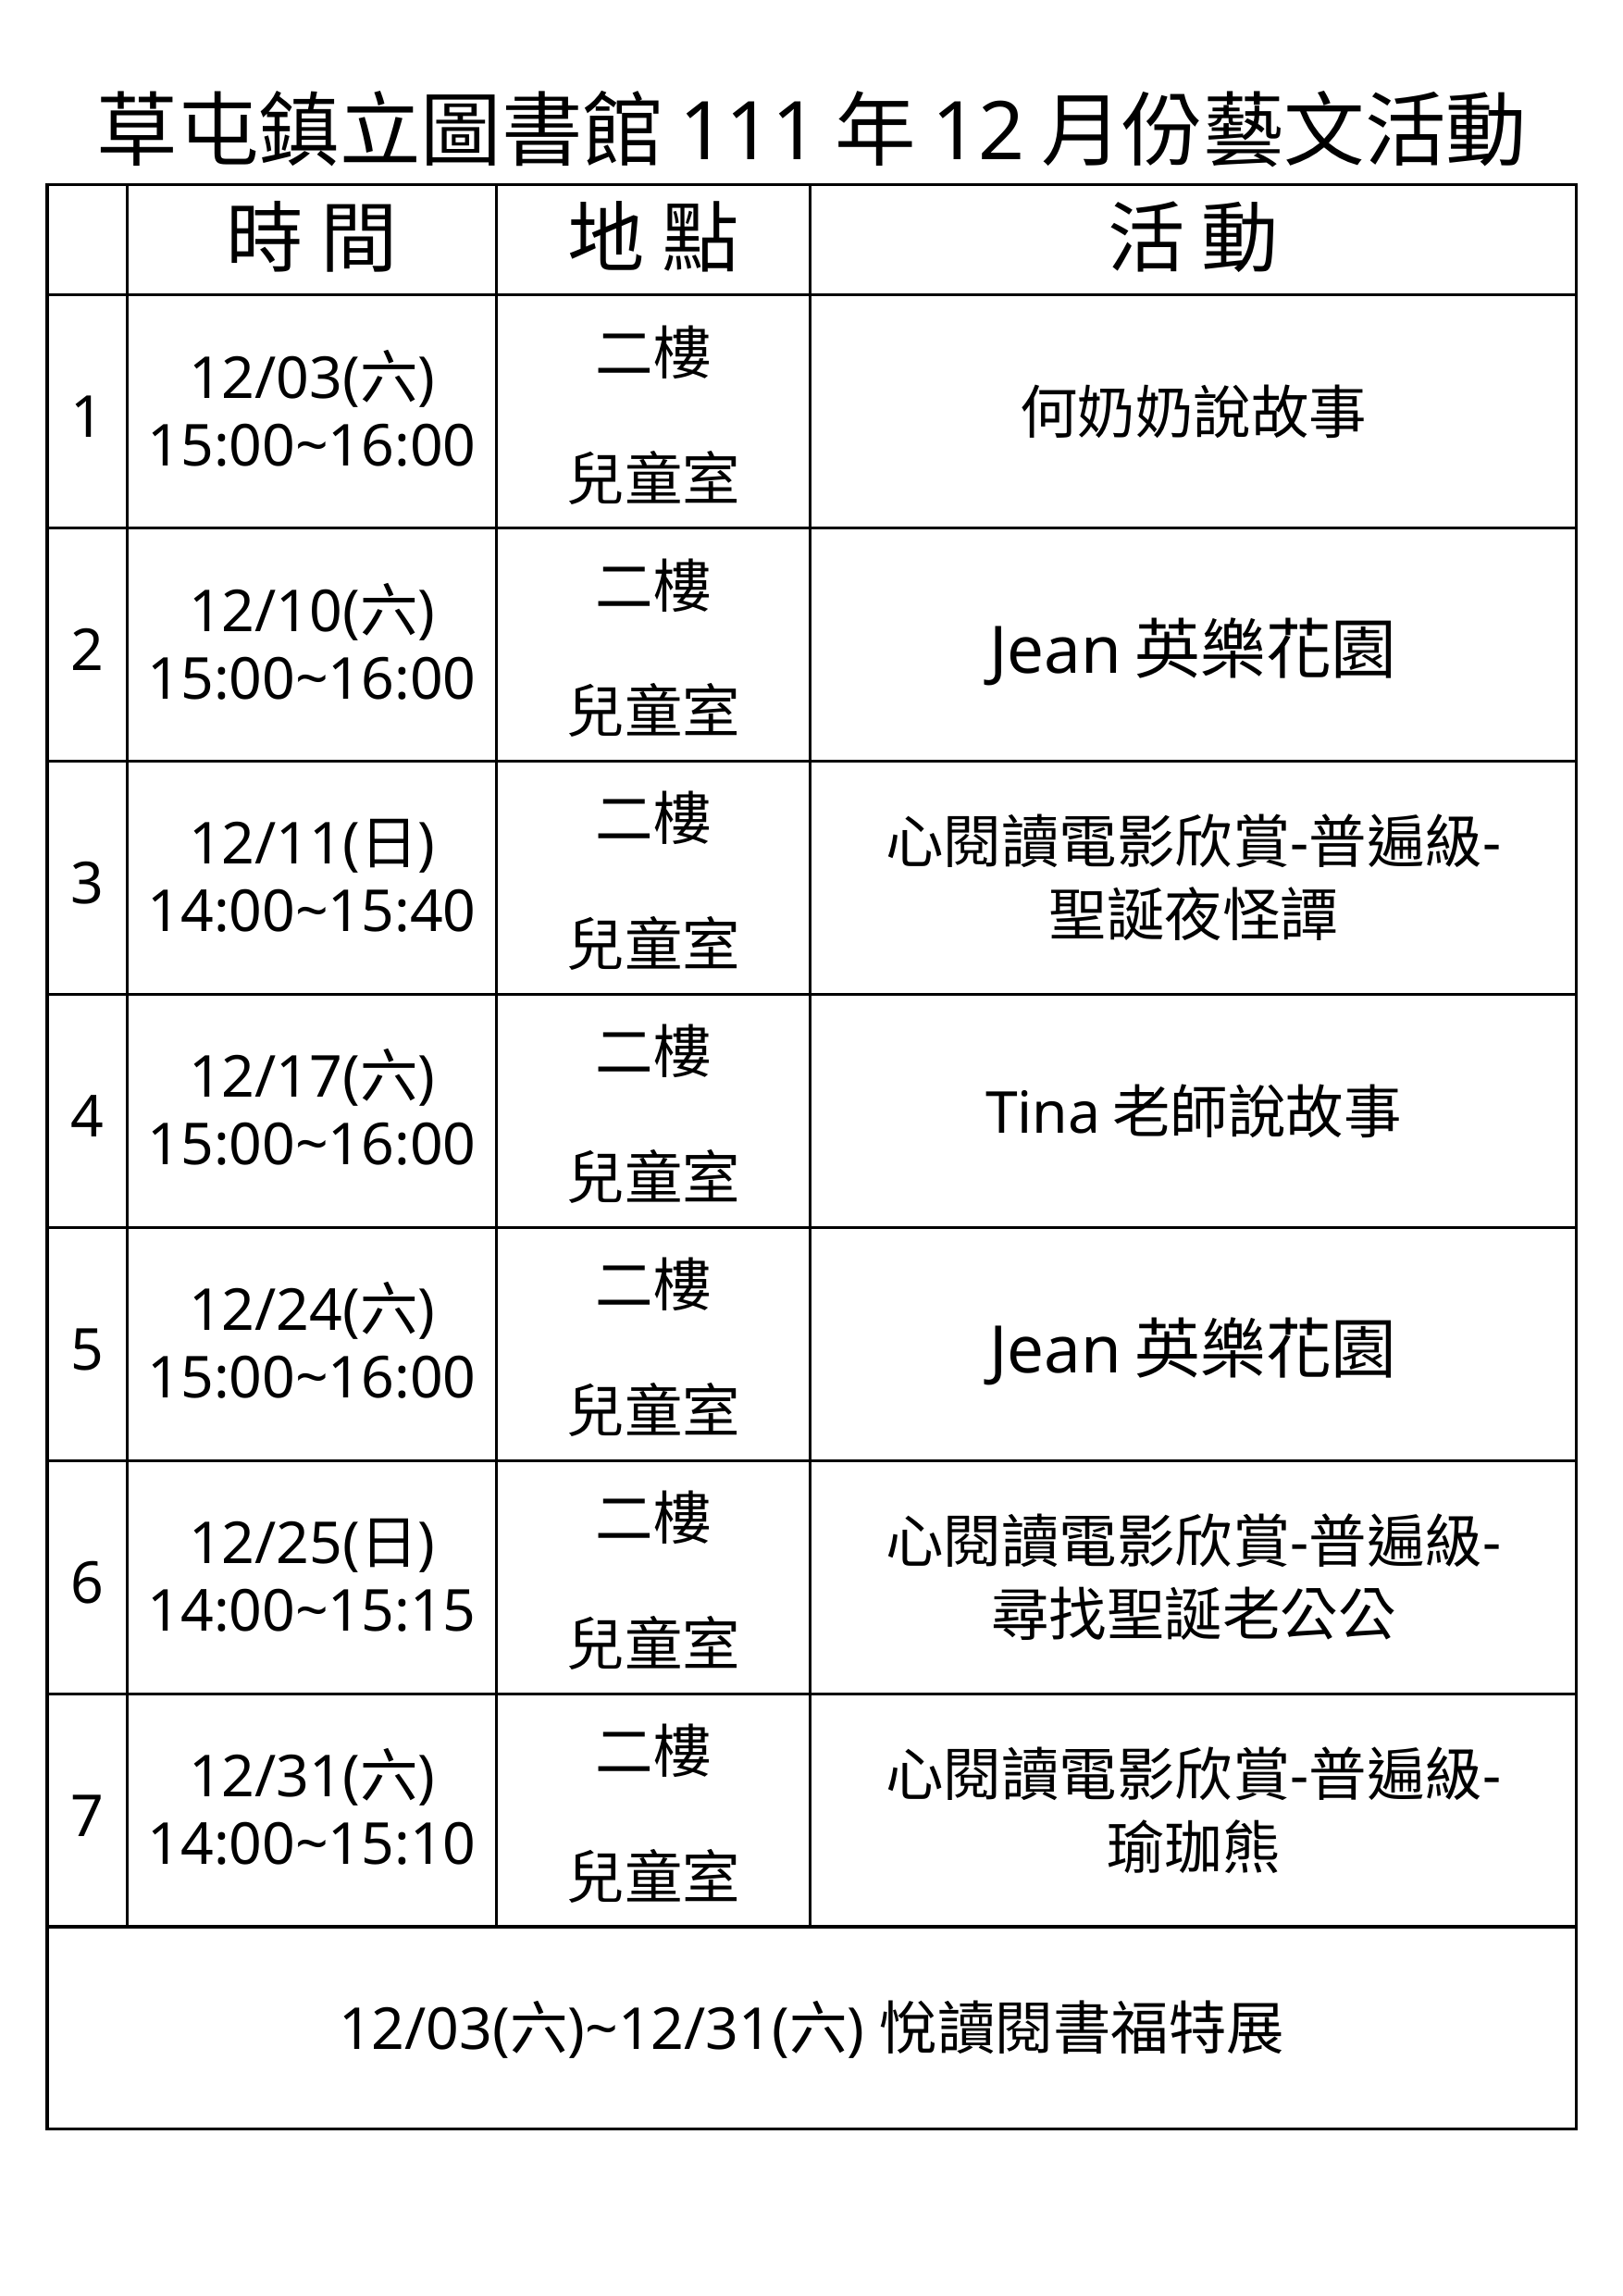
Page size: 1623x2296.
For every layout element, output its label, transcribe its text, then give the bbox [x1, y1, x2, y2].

table_cell 12/03(六)~12/31(六) 悅讀閱書福特展 [49, 1929, 1575, 2127]
table_cell 二樓 兒童室 [498, 296, 809, 527]
table_header [49, 186, 126, 293]
table_cell 二樓 兒童室 [498, 996, 809, 1226]
table_cell 12/11(日) 14:00~15:40 [129, 763, 495, 993]
table_cell 5 [49, 1229, 126, 1459]
table_cell 7 [49, 1695, 126, 1925]
table_cell 二樓 兒童室 [498, 529, 809, 760]
table_cell 12/03(六) 15:00~16:00 [129, 296, 495, 527]
table_cell Jean英樂花園 [812, 529, 1575, 760]
table_cell 何奶奶說故事 [812, 296, 1575, 527]
table_cell 心閱讀電影欣賞-普遍級- 瑜珈熊 [812, 1695, 1575, 1925]
table_cell 12/10(六) 15:00~16:00 [129, 529, 495, 760]
table_cell 6 [49, 1462, 126, 1692]
table_cell Jean英樂花園 [812, 1229, 1575, 1459]
table_cell 1 [49, 296, 126, 527]
table_cell 12/31(六) 14:00~15:10 [129, 1695, 495, 1925]
table_cell 3 [49, 763, 126, 993]
table_cell 心閱讀電影欣賞-普遍級- 尋找聖誕老公公 [812, 1462, 1575, 1692]
table_cell 12/24(六) 15:00~16:00 [129, 1229, 495, 1459]
table_cell 二樓 兒童室 [498, 1229, 809, 1459]
table_header 地 點 [498, 186, 809, 293]
table_cell 二樓 兒童室 [498, 763, 809, 993]
table_cell 二樓 兒童室 [498, 1695, 809, 1925]
table_cell Tina老師說故事 [812, 996, 1575, 1226]
table_cell 4 [49, 996, 126, 1226]
text 草屯鎮立圖書館111年12月份藝文活動 [55, 66, 1568, 183]
table_header 時 間 [129, 186, 495, 293]
table_cell 2 [49, 529, 126, 760]
table_header 活 動 [812, 186, 1575, 293]
table_cell 心閱讀電影欣賞-普遍級- 聖誕夜怪譚 [812, 763, 1575, 993]
table_cell 二樓 兒童室 [498, 1462, 809, 1692]
table_cell 12/17(六) 15:00~16:00 [129, 996, 495, 1226]
table_cell 12/25(日) 14:00~15:15 [129, 1462, 495, 1692]
